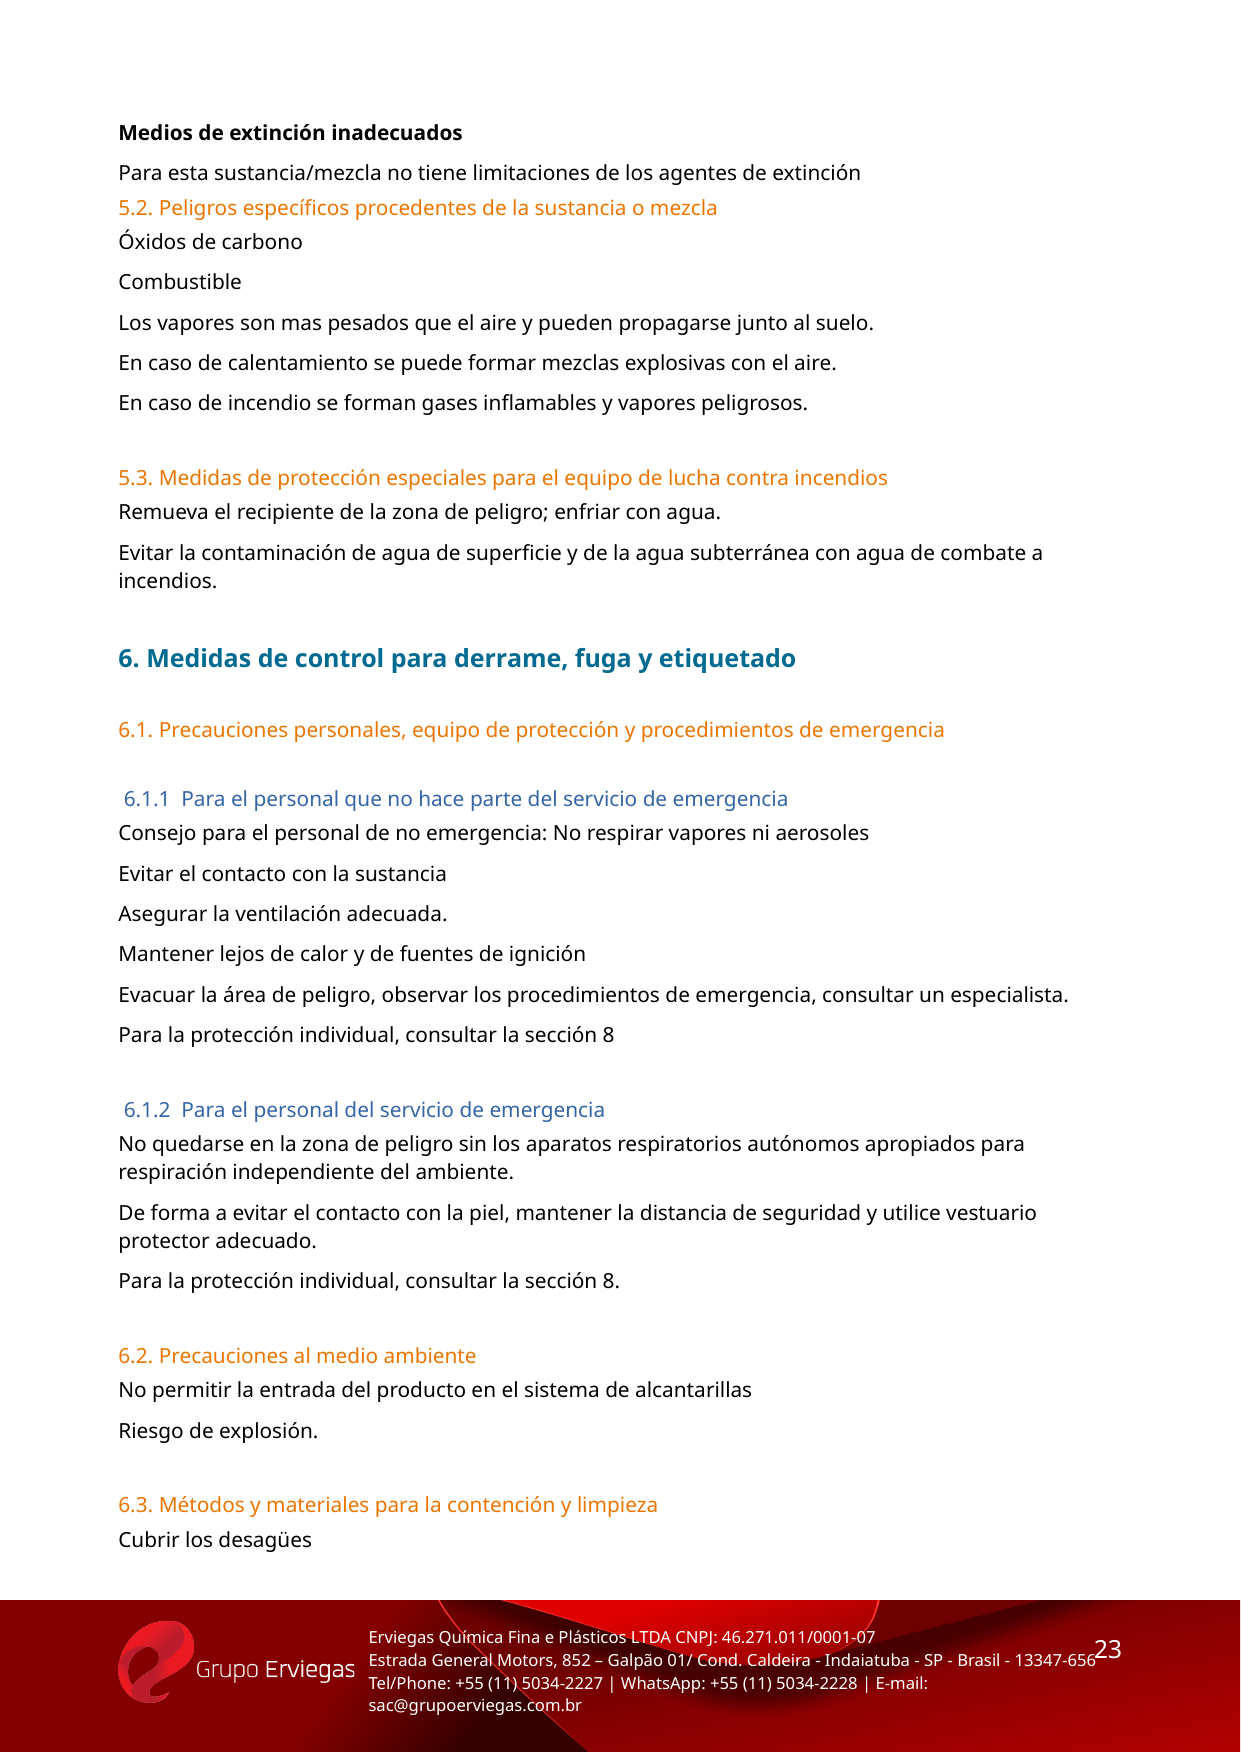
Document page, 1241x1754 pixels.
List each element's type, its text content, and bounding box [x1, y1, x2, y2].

text Asegurar la ventilación adecuada. [118, 899, 1122, 927]
text Para la protección individual, consultar la sección 8 [118, 1020, 1122, 1048]
text Mantener lejos de calor y de fuentes de ignición [118, 939, 1122, 968]
text En caso de calentamiento se puede formar mezclas explosivas con el aire. [118, 348, 1122, 377]
text No quedarse en la zona de peligro sin los aparatos respiratorios autónomos apropiados para respiración independiente del ambiente. [118, 1129, 1122, 1186]
text Evitar el contacto con la sustancia [118, 859, 1122, 887]
text No permitir la entrada del producto en el sistema de alcantarillas [118, 1376, 1122, 1404]
text Los vapores son mas pesados que el aire y pueden propagarse junto al suelo. [118, 308, 1122, 336]
list Precauciones personales, equipo de protección y procedimientos de emergencia [118, 715, 1122, 744]
text Para esta sustancia/mezcla no tiene limitaciones de los agentes de extinción [118, 158, 1122, 187]
text En caso de incendio se forman gases inflamables y vapores peligrosos. [118, 388, 1122, 417]
text Consejo para el personal de no emergencia: No respirar vapores ni aerosoles [118, 818, 1122, 847]
text Cubrir los desagües [118, 1525, 1122, 1553]
text Óxidos de carbono [118, 227, 1122, 256]
text Remueva el recipiente de la zona de peligro; enfriar con agua. [118, 497, 1122, 526]
list Peligros específicos procedentes de la sustancia o mezcla [118, 193, 1122, 221]
text De forma a evitar el contacto con la piel, mantener la distancia de seguridad y utilice vestuario protector adecuado. [118, 1198, 1122, 1255]
list Para el personal del servicio de emergencia [118, 1095, 1122, 1123]
picture [118, 1621, 355, 1703]
text Para la protección individual, consultar la sección 8. [118, 1267, 1122, 1295]
text Evacuar la área de peligro, observar los procedimientos de emergencia, consultar un especialista. [118, 980, 1122, 1008]
list Precauciones al medio ambiente [118, 1341, 1122, 1370]
text Combustible [118, 267, 1122, 296]
list Para el personal que no hace parte del servicio de emergencia [118, 784, 1122, 812]
list Medidas de control para derrame, fuga y etiquetado [118, 641, 1122, 675]
text Riesgo de explosión. [118, 1416, 1122, 1444]
text Medios de extinción inadecuados [118, 118, 1122, 147]
list Métodos y materiales para la contención y limpieza [118, 1491, 1122, 1519]
list Medidas de protección especiales para el equipo de lucha contra incendios [118, 463, 1122, 492]
text Evitar la contaminación de agua de superficie y de la agua subterránea con agua de combate a incendios. [118, 538, 1122, 595]
